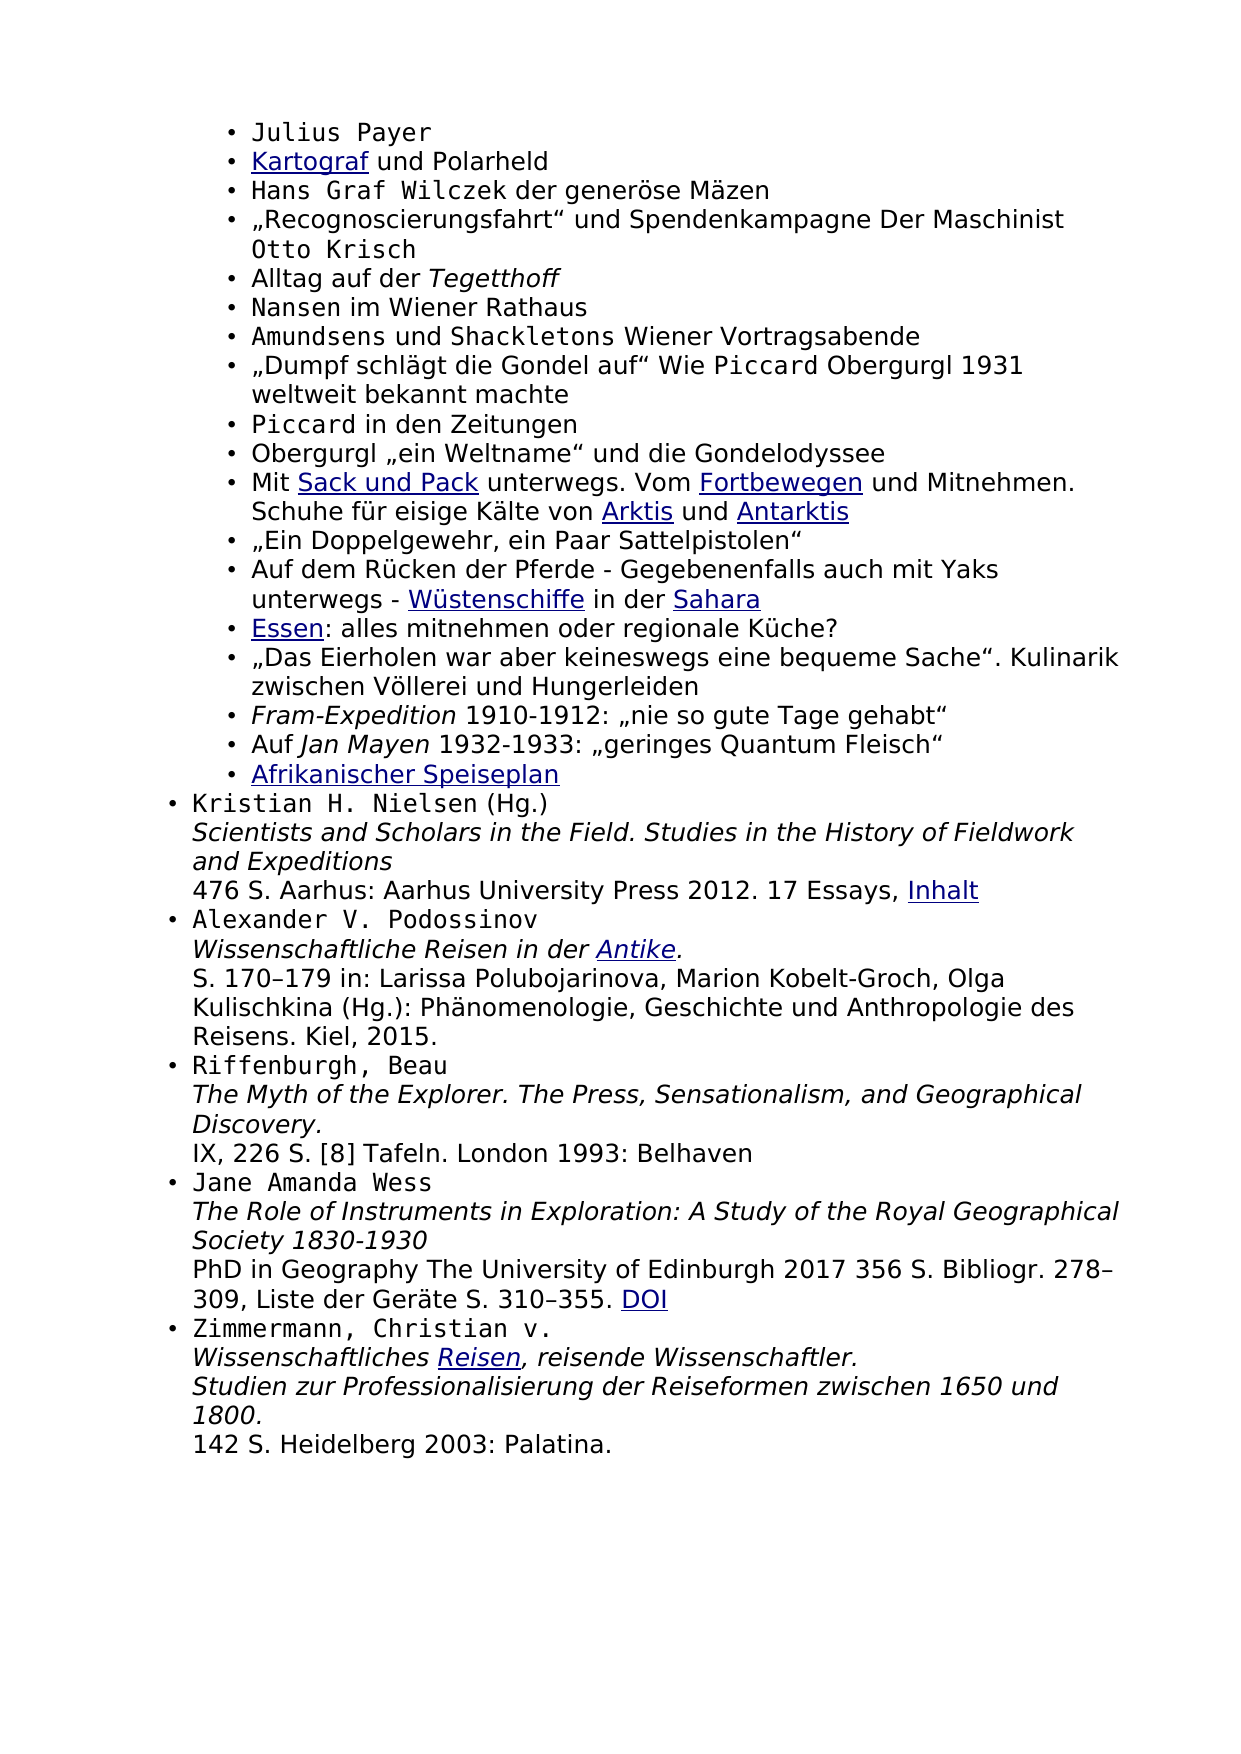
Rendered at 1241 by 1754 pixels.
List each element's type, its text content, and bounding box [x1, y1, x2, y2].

list Zimmermann, Christian v. Wissenschaftliches Reisen, reisende Wissenschaftler. Studien zur Professionalisierung der Reiseformen zwischen 1650 und 1800. 142 S. Heidelberg 2003: Palatina. [177, 1314, 1122, 1460]
list Auf Jan Mayen 1932-1933: „geringes Quantum Fleisch“ [236, 731, 1122, 760]
list Hans Graf Wilczek der generöse Mäzen [236, 176, 1122, 206]
list Amundsens und Shackletons Wiener Vortragsabende [236, 322, 1122, 351]
list Nansen im Wiener Rathaus [236, 293, 1122, 322]
list Fram-Expedition 1910-1912: „nie so gute Tage gehabt“ [236, 701, 1122, 731]
list „Das Eierholen war aber keineswegs eine bequeme Sache“. Kulinarik zwischen Völlerei und Hungerleiden [236, 643, 1122, 701]
list Piccard in den Zeitungen [236, 410, 1122, 439]
list Auf dem Rücken der Pferde - Gegebenenfalls auch mit Yaks unterwegs - Wüstenschiffe in der Sahara [236, 556, 1122, 614]
list Julius Payer [236, 118, 1122, 147]
list Mit Sack und Pack unterwegs. Vom Fortbewegen und Mitnehmen. Schuhe für eisige Kälte von Arktis und Antarktis [236, 468, 1122, 526]
list Essen: alles mitnehmen oder regionale Küche? [236, 614, 1122, 643]
list Jane Amanda Wess The Role of Instruments in Exploration: A Study of the Royal Geographical Society 1830-1930 PhD in Geography The University of Edinburgh 2017 356 S. Bibliogr. 278–309, Liste der Geräte S. 310–355. DOI [177, 1168, 1122, 1314]
list Alexander V. Podossinov Wissenschaftliche Reisen in der Antike. S. 170–179 in: Larissa Polubojarinova, Marion Kobelt-Groch, Olga Kulischkina (Hg.): Phänomenologie, Geschichte und Anthropologie des Reisens. Kiel, 2015. [177, 906, 1122, 1051]
list Obergurgl „ein Weltname“ und die Gondelodyssee [236, 439, 1122, 468]
list Riffenburgh, Beau The Myth of the Explorer. The Press, Sensationalism, and Geographical Discovery. IX, 226 S. [8] Tafeln. London 1993: Belhaven [177, 1051, 1122, 1168]
list Afrikanischer Speiseplan [236, 760, 1122, 789]
list „Dumpf schlägt die Gondel auf“ Wie Piccard Obergurgl 1931 weltweit bekannt machte [236, 351, 1122, 410]
list „Recognoscierungsfahrt“ und Spendenkampagne Der Maschinist Otto Krisch [236, 206, 1122, 264]
list Kristian H. Nielsen (Hg.) Scientists and Scholars in the Field. Studies in the History of Fieldwork and Expeditions 476 S. Aarhus: Aarhus University Press 2012. 17 Essays, Inhalt [177, 789, 1122, 906]
list „Ein Doppelgewehr, ein Paar Sattelpistolen“ [236, 526, 1122, 556]
list Alltag auf der Tegetthoff [236, 264, 1122, 293]
list Kartograf und Polarheld [236, 147, 1122, 176]
